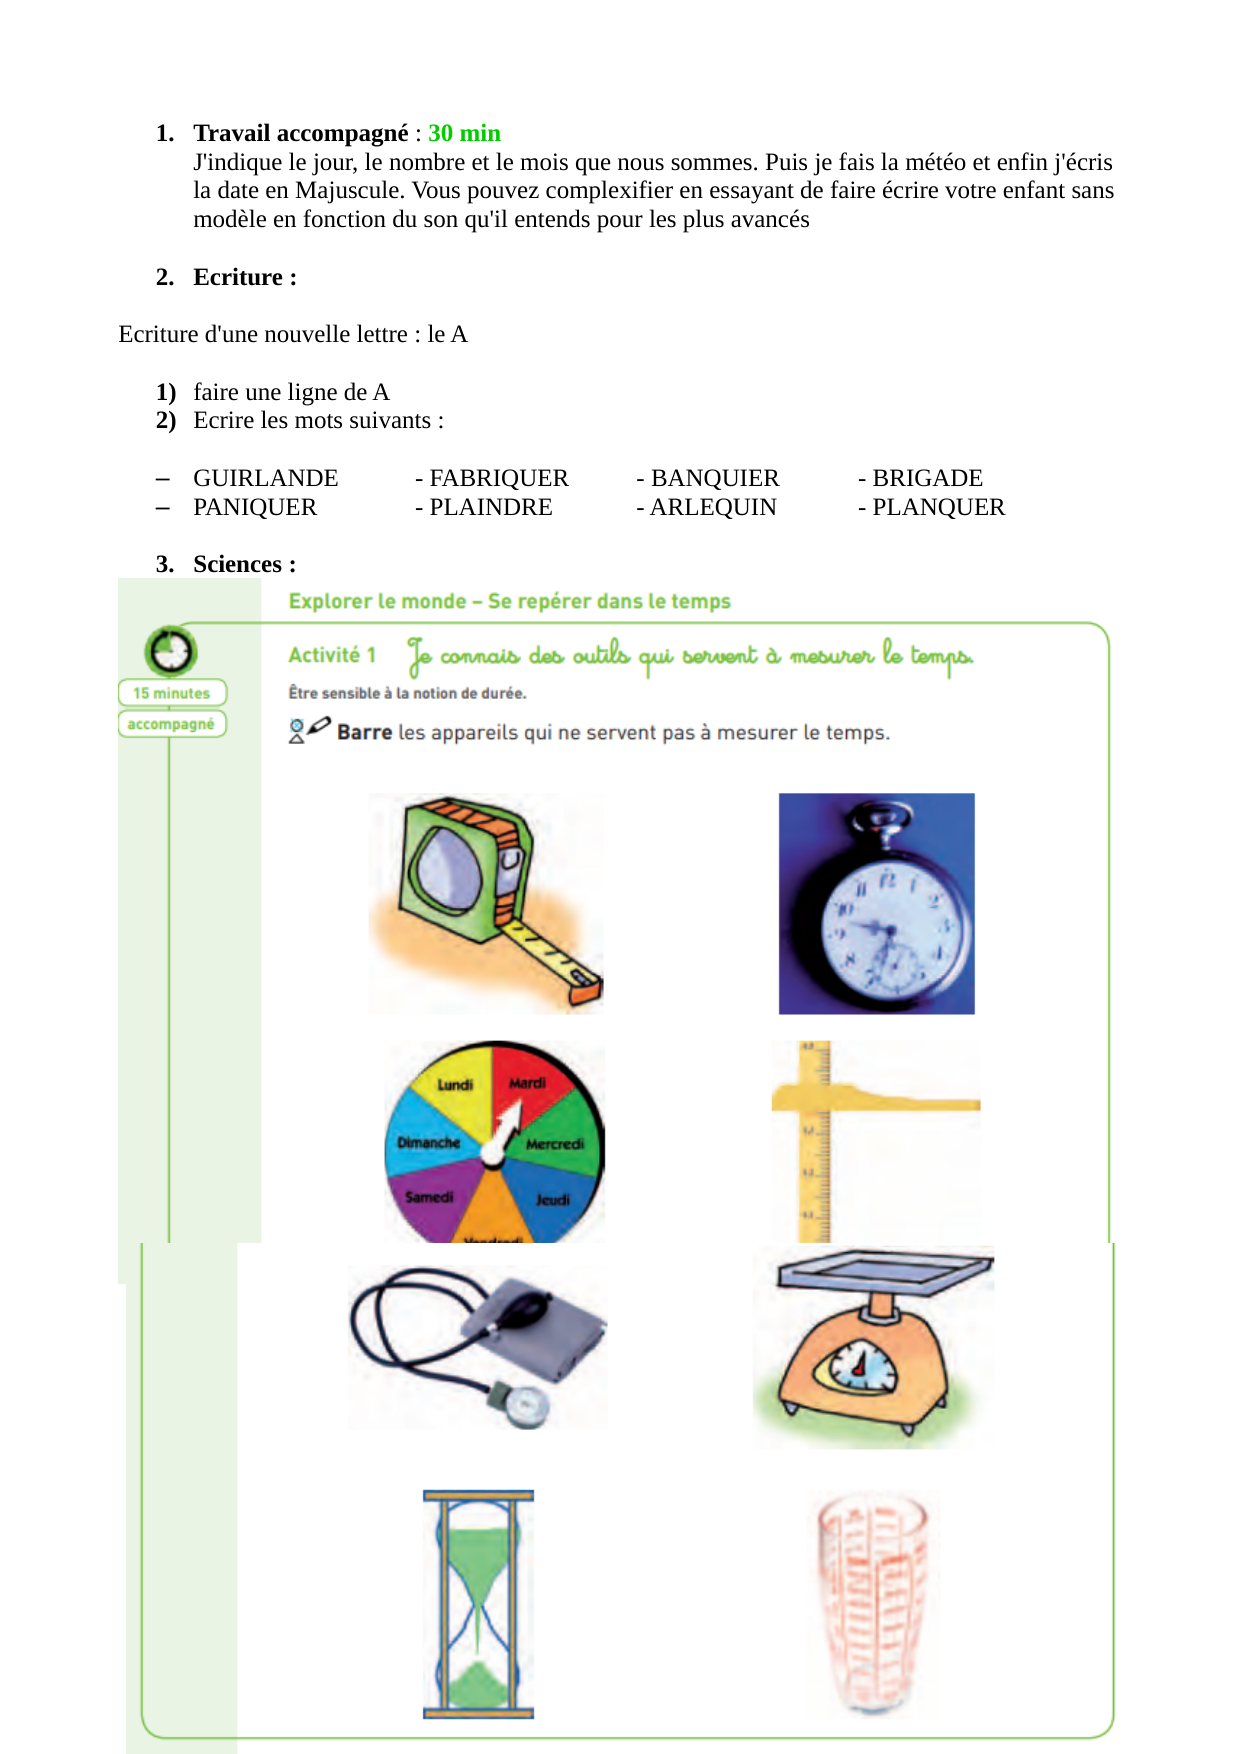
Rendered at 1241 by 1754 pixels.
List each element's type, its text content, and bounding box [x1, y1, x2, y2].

text Ecriture d'une nouvelle lettre : le A [118, 319, 1122, 348]
list Sciences : [156, 549, 1122, 578]
list faire une ligne de A [156, 377, 1122, 406]
list Travail accompagné : 30 min [156, 118, 1122, 147]
list J'indique le jour, le nombre et le mois que nous sommes. Puis je fais la météo et enfin j'écris la date en Majuscule. Vous pouvez complexifier en essayant de faire écrire votre enfant sans modèle en fonction du son qu'il entends pour les plus avancés [156, 147, 1122, 233]
list PANIQUER - PLAINDRE - ARLEQUIN - PLANQUER [156, 492, 1122, 521]
list GUIRLANDE - FABRIQUER - BANQUIER - BRIGADE [156, 463, 1122, 492]
list Ecrire les mots suivants : [156, 406, 1122, 434]
list Ecriture : [156, 262, 1122, 291]
